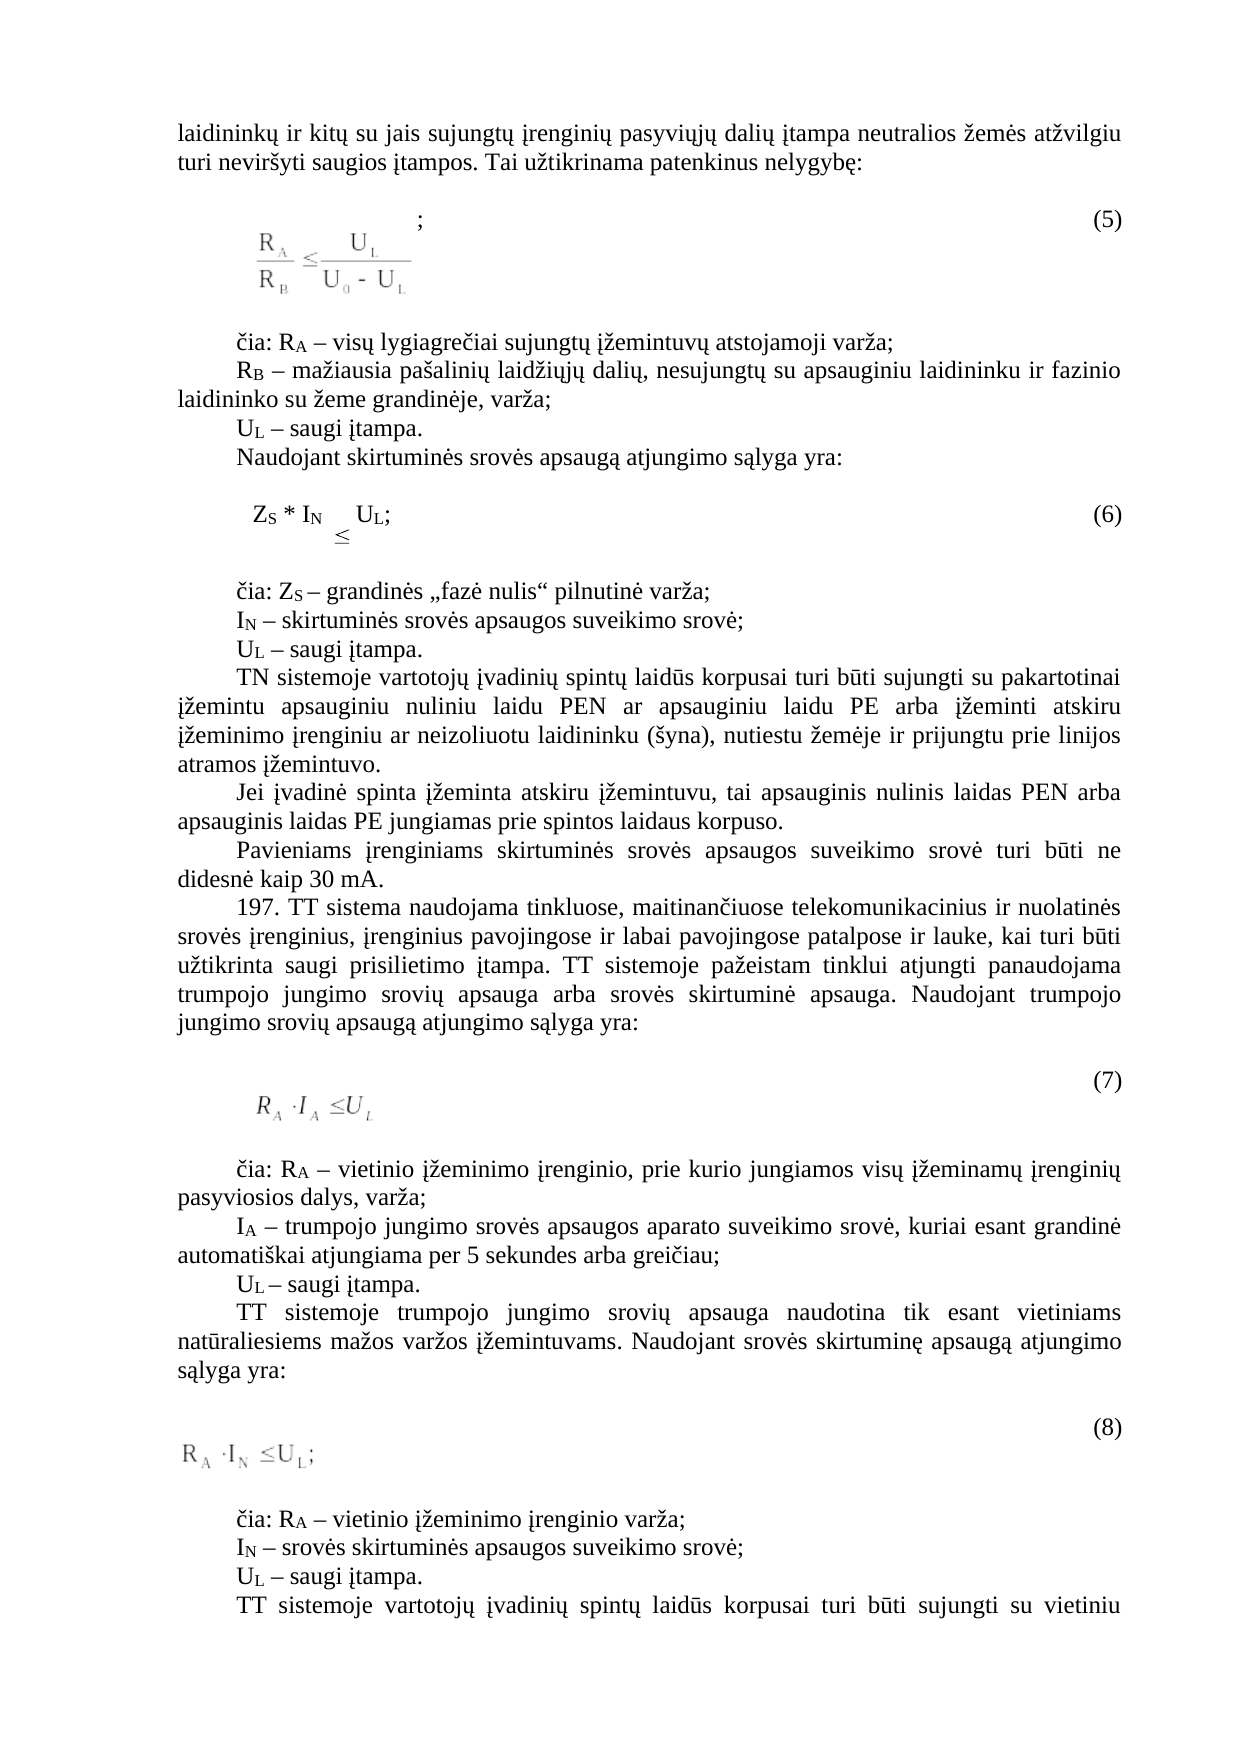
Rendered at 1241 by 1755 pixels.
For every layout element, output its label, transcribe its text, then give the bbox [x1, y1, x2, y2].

text čia: RA – vietinio įžeminimo įrenginio, prie kurio jungiamos visų įžeminamų įrenginių pasyviosios dalys, varža; [177, 1154, 1122, 1211]
text TT sistemoje trumpojo jungimo srovių apsauga naudotina tik esant vietiniams natūraliesiems mažos varžos įžemintuvams. Naudojant srovės skirtuminę apsaugą atjungimo sąlyga yra: [177, 1297, 1122, 1384]
text IA – trumpojo jungimo srovės apsaugos aparato suveikimo srovė, kuriai esant grandinė automatiškai atjungiama per 5 sekundes arba greičiau; [177, 1211, 1122, 1269]
text čia: RA – vietinio įžeminimo įrenginio varža; [177, 1504, 1122, 1532]
text TT sistemoje vartotojų įvadinių spintų laidūs korpusai turi būti sujungti su vietiniu [177, 1590, 1122, 1619]
text laidininkų ir kitų su jais sujungtų įrenginių pasyviųjų dalių įtampa neutralios žemės atžvilgiu turi neviršyti saugios įtampos. Tai užtikrinama patenkinus nelygybę: [177, 118, 1122, 176]
text ; (5) [177, 204, 1122, 298]
text Pavieniams įrenginiams skirtuminės srovės apsaugos suveikimo srovė turi būti ne didesnė kaip 30 mA. [177, 835, 1122, 892]
text 197. TT sistema naudojama tinkluose, maitinančiuose telekomunikacinius ir nuolatinės srovės įrenginius, įrenginius pavojingose ir labai pavojingose patalpose ir lauke, kai turi būti užtikrinta saugi prisilietimo įtampa. TT sistemoje pažeistam tinklui atjungti panaudojama trumpojo jungimo srovių apsauga arba srovės skirtuminė apsauga. Naudojant trumpojo jungimo srovių apsaugą atjungimo sąlyga yra: [177, 892, 1122, 1036]
text čia: RA – visų lygiagrečiai sujungtų įžemintuvų atstojamoji varža; [177, 327, 1122, 356]
text (8) [177, 1412, 1122, 1475]
text RB – mažiausia pašalinių laidžiųjų dalių, nesujungtų su apsauginiu laidininku ir fazinio laidininko su žeme grandinėje, varža; [177, 356, 1122, 413]
text TN sistemoje vartotojų įvadinių spintų laidūs korpusai turi būti sujungti su pakartotinai įžemintu apsauginiu nuliniu laidu PEN ar apsauginiu laidu PE arba įžeminti atskiru įžeminimo įrenginiu ar neizoliuotu laidininku (šyna), nutiestu žemėje ir prijungtu prie linijos atramos įžemintuvo. [177, 662, 1122, 777]
text UL – saugi įtampa. [177, 413, 1122, 442]
text IN – srovės skirtuminės apsaugos suveikimo srovė; [177, 1532, 1122, 1561]
text UL – saugi įtampa. [177, 1269, 1122, 1297]
text Jei įvadinė spinta įžeminta atskiru įžemintuvu, tai apsauginis nulinis laidas PEN arba apsauginis laidas PE jungiamas prie spintos laidaus korpuso. [177, 777, 1122, 835]
text IN – skirtuminės srovės apsaugos suveikimo srovė; [177, 605, 1122, 634]
text ZS * IN UL; (6) [177, 499, 1122, 547]
text čia: ZS – grandinės „fazė nulis“ pilnutinė varža; [177, 576, 1122, 605]
text UL – saugi įtampa. [177, 634, 1122, 662]
text (7) [177, 1065, 1122, 1125]
text Naudojant skirtuminės srovės apsaugą atjungimo sąlyga yra: [177, 442, 1122, 471]
text UL – saugi įtampa. [177, 1561, 1122, 1590]
